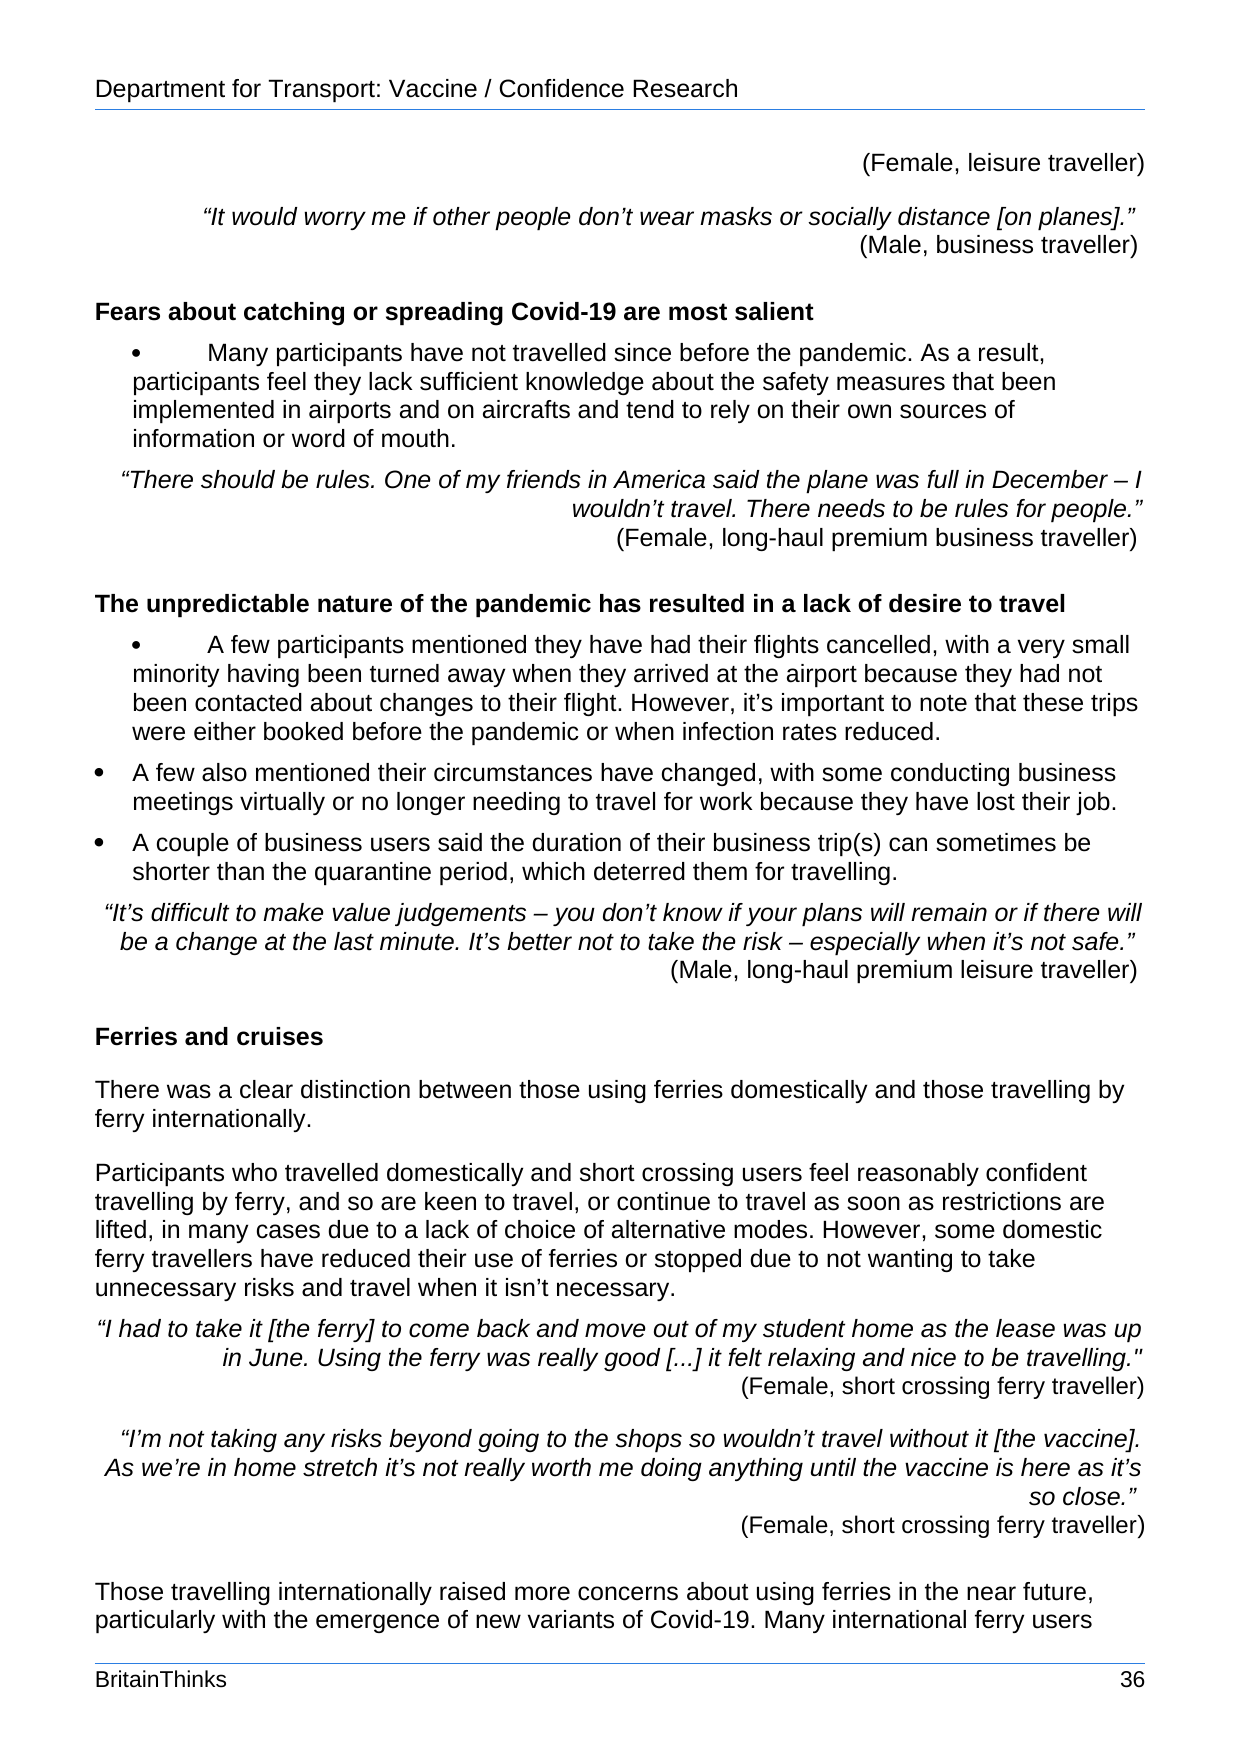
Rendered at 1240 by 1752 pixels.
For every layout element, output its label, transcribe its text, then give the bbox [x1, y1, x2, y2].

text “There should be rules. One of my friends in America said the plane was full in December – I wouldn’t travel. There needs to be rules for people.” [94, 465, 1145, 523]
text Fears about catching or spreading Covid-19 are most salient [94, 296, 1145, 325]
text Participants who travelled domestically and short crossing users feel reasonably confident travelling by ferry, and so are keen to travel, or continue to travel as soon as restrictions are lifted, in many cases due to a lack of choice of alternative modes. However, some domestic ferry travellers have reduced their use of ferries or stopped due to not wanting to take unnecessary risks and travel when it isn’t necessary. [94, 1158, 1145, 1302]
list A couple of business users said the duration of their business trip(s) can sometimes be shorter than the quarantine period, which deterred them for travelling. [94, 828, 1145, 885]
text (Male, long-haul premium leisure traveller) [94, 955, 1145, 984]
text The unpredictable nature of the pandemic has resulted in a lack of desire to travel [94, 589, 1145, 618]
text (Female, long-haul premium business traveller) [94, 523, 1145, 551]
text “I had to take it [the ferry] to come back and move out of my student home as the lease was up in June. Using the ferry was really good [...] it felt relaxing and nice to be travelling." [94, 1314, 1145, 1372]
text Ferries and cruises [94, 1022, 1145, 1050]
text (Female, leisure traveller) [94, 148, 1145, 176]
list Many participants have not travelled since before the pandemic. As a result, participants feel they lack sufficient knowledge about the safety measures that been implemented in airports and on aircrafts and tend to rely on their own sources of information or word of mouth. [132, 338, 1145, 453]
text There was a clear distinction between those using ferries domestically and those travelling by ferry internationally. [94, 1075, 1145, 1133]
list A few participants mentioned they have had their flights cancelled, with a very small minority having been turned away when they arrived at the airport because they had not been contacted about changes to their flight. However, it’s important to note that these trips were either booked before the pandemic or when infection rates reduced. [132, 630, 1145, 745]
text (Male, business traveller) [94, 230, 1145, 259]
text “It’s difficult to make value judgements – you don’t know if your plans will remain or if there will be a change at the last minute. It’s better not to take the risk – especially when it’s not safe.” [94, 898, 1145, 955]
text Those travelling internationally raised more concerns about using ferries in the near future, particularly with the emergence of new variants of Covid-19. Many international ferry users [94, 1577, 1145, 1634]
list A few also mentioned their circumstances have changed, with some conducting business meetings virtually or no longer needing to travel for work because they have lost their job. [94, 758, 1145, 815]
text “It would worry me if other people don’t wear masks or socially distance [on planes].” [94, 201, 1145, 230]
text “I’m not taking any risks beyond going to the shops so wouldn’t travel without it [the vaccine]. As we’re in home stretch it’s not really worth me doing anything until the vaccine is here as it’s so close.” [94, 1424, 1145, 1511]
text (Female, short crossing ferry traveller) [94, 1511, 1145, 1539]
text (Female, short crossing ferry traveller) [94, 1372, 1145, 1399]
